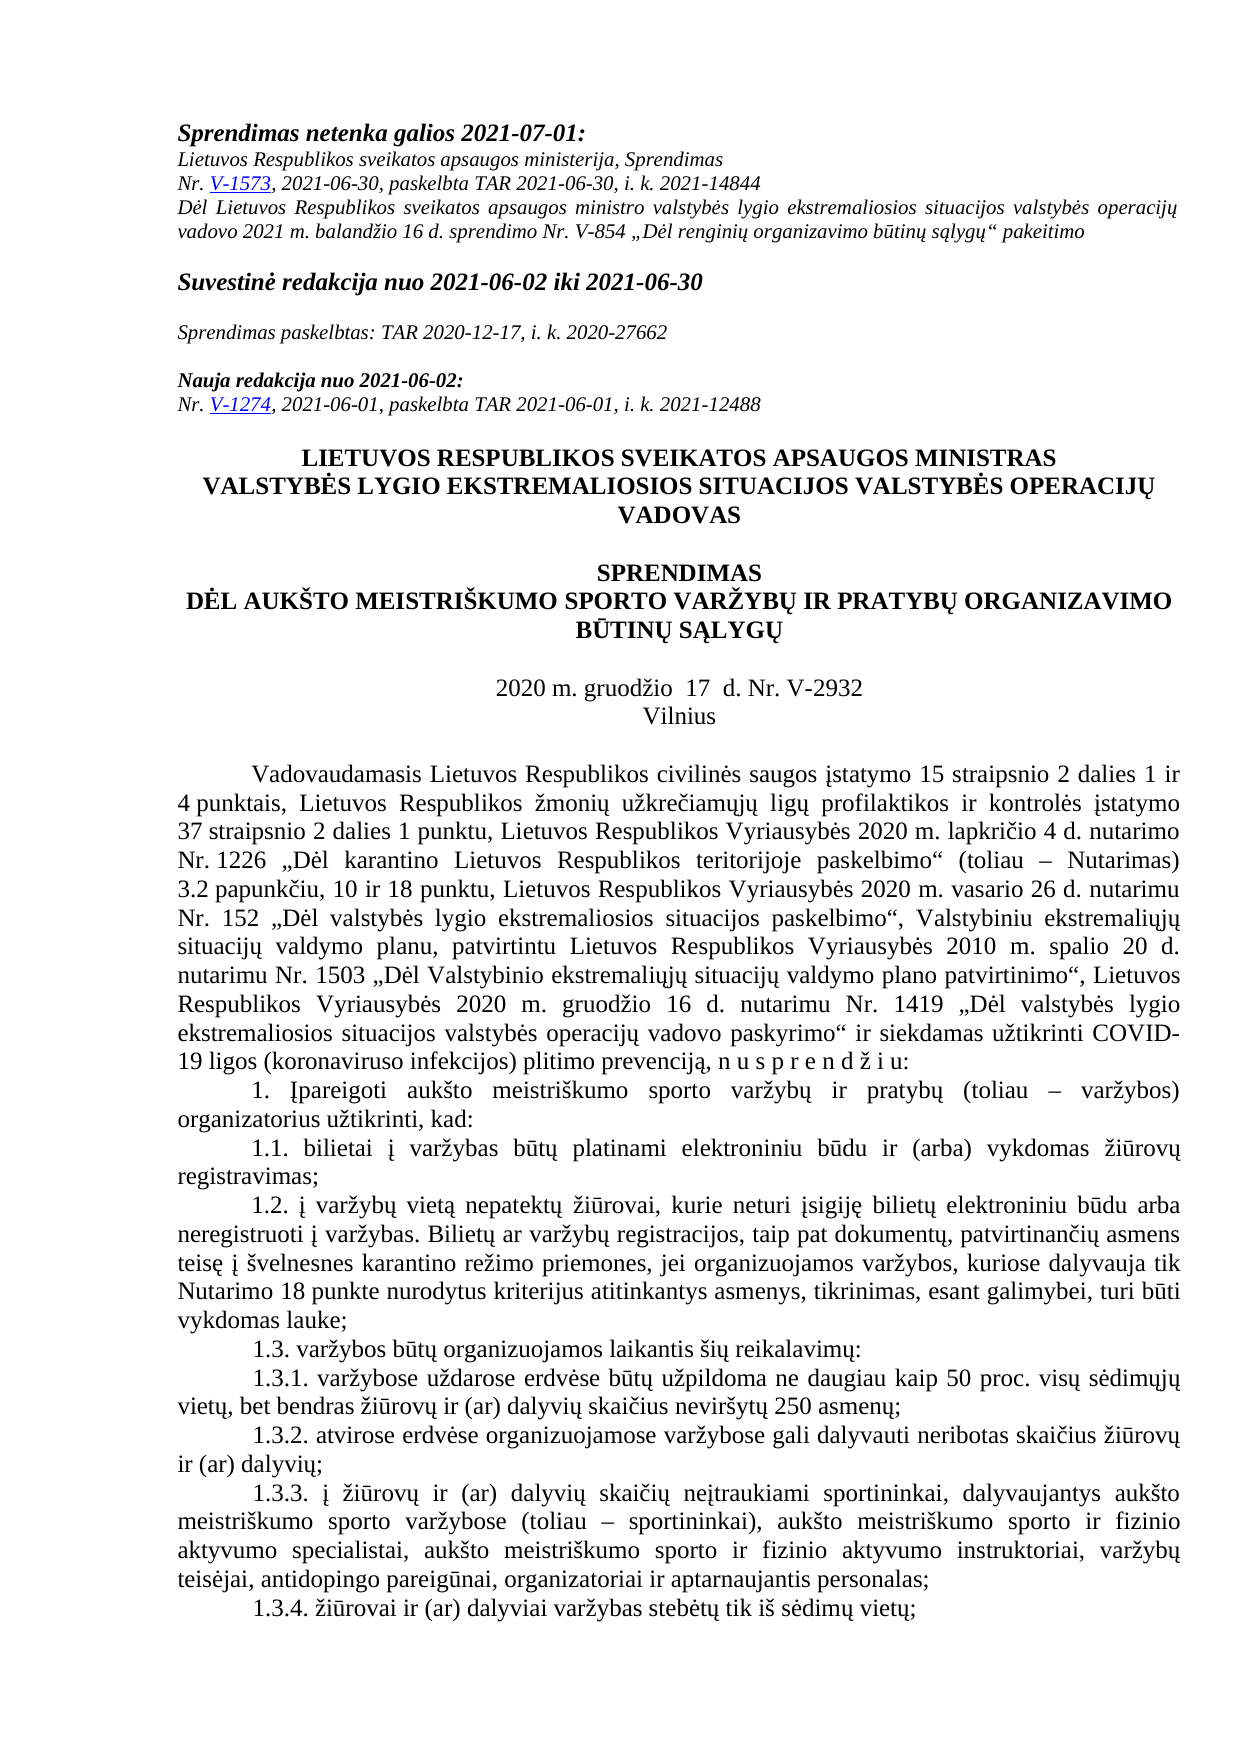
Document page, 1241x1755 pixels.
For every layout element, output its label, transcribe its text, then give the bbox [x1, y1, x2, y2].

text 2020 m. gruodžio 17 d. Nr. V-2932 Vilnius [177, 673, 1181, 730]
text Nr. V-1573, 2021-06-30, paskelbta TAR 2021-06-30, i. k. 2021-14844 [177, 171, 1181, 195]
text VALSTYBĖS LYGIO EKSTREMALIOSIOS SITUACIJOS VALSTYBĖS OPERACIJŲ VADOVAS [177, 471, 1181, 529]
text 1.3. varžybos būtų organizuojamos laikantis šių reikalavimų: [177, 1334, 1181, 1363]
text Sprendimas netenka galios 2021-07-01: [177, 118, 1181, 147]
text 1. Įpareigoti aukšto meistriškumo sporto varžybų ir pratybų (toliau – varžybos) organizatorius užtikrinti, kad: [177, 1075, 1181, 1133]
text 1.2. į varžybų vietą nepatektų žiūrovai, kurie neturi įsigiję bilietų elektroniniu būdu arba neregistruoti į varžybas. Bilietų ar varžybų registracijos, taip pat dokumentų, patvirtinančių asmens teisę į švelnesnes karantino režimo priemones, jei organizuojamos varžybos, kuriose dalyvauja tik Nutarimo 18 punkte nurodytus kriterijus atitinkantys asmenys, tikrinimas, esant galimybei, turi būti vykdomas lauke; [177, 1190, 1181, 1334]
text Nauja redakcija nuo 2021-06-02: [177, 368, 1181, 392]
text LIETUVOS RESPUBLIKOS SVEIKATOS APSAUGOS MINISTRAS [177, 443, 1181, 471]
text DĖL AUKŠTO MEISTRIŠKUMO SPORTO VARŽYBŲ IR PRATYBŲ ORGANIZAVIMO BŪTINŲ SĄLYGŲ [177, 586, 1181, 644]
text Dėl Lietuvos Respublikos sveikatos apsaugos ministro valstybės lygio ekstremaliosios situacijos valstybės operacijų vadovo 2021 m. balandžio 16 d. sprendimo Nr. V-854 „Dėl renginių organizavimo būtinų sąlygų“ pakeitimo [177, 195, 1181, 243]
text 1.3.2. atvirose erdvėse organizuojamose varžybose gali dalyvauti neribotas skaičius žiūrovų ir (ar) dalyvių; [177, 1420, 1181, 1478]
text Nr. V-1274, 2021-06-01, paskelbta TAR 2021-06-01, i. k. 2021-12488 [177, 392, 1181, 416]
text SPRENDIMAS [177, 558, 1181, 586]
text Lietuvos Respublikos sveikatos apsaugos ministerija, Sprendimas [177, 147, 1181, 171]
text 1.3.4. žiūrovai ir (ar) dalyviai varžybas stebėtų tik iš sėdimų vietų; [177, 1593, 1181, 1621]
text Suvestinė redakcija nuo 2021-06-02 iki 2021-06-30 [177, 267, 1181, 296]
text Sprendimas paskelbtas: TAR 2020-12-17, i. k. 2020-27662 [177, 320, 1181, 344]
text Vadovaudamasis Lietuvos Respublikos civilinės saugos įstatymo 15 straipsnio 2 dalies 1 ir 4 punktais, Lietuvos Respublikos žmonių užkrečiamųjų ligų profilaktikos ir kontrolės įstatymo 37 straipsnio 2 dalies 1 punktu, Lietuvos Respublikos Vyriausybės 2020 m. lapkričio 4 d. nutarimo Nr. 1226 „Dėl karantino Lietuvos Respublikos teritorijoje paskelbimo“ (toliau – Nutarimas) 3.2 papunkčiu, 10 ir 18 punktu, Lietuvos Respublikos Vyriausybės 2020 m. vasario 26 d. nutarimu Nr. 152 „Dėl valstybės lygio ekstremaliosios situacijos paskelbimo“, Valstybiniu ekstremaliųjų situacijų valdymo planu, patvirtintu Lietuvos Respublikos Vyriausybės 2010 m. spalio 20 d. nutarimu Nr. 1503 „Dėl Valstybinio ekstremaliųjų situacijų valdymo plano patvirtinimo“, Lietuvos Respublikos Vyriausybės 2020 m. gruodžio 16 d. nutarimu Nr. 1419 „Dėl valstybės lygio ekstremaliosios situacijos valstybės operacijų vadovo paskyrimo“ ir siekdamas užtikrinti COVID-19 ligos (koronaviruso infekcijos) plitimo prevenciją, n u s p r e n d ž i u: [177, 759, 1181, 1075]
text 1.3.1. varžybose uždarose erdvėse būtų užpildoma ne daugiau kaip 50 proc. visų sėdimųjų vietų, bet bendras žiūrovų ir (ar) dalyvių skaičius neviršytų 250 asmenų; [177, 1363, 1181, 1420]
text 1.3.3. į žiūrovų ir (ar) dalyvių skaičių neįtraukiami sportininkai, dalyvaujantys aukšto meistriškumo sporto varžybose (toliau – sportininkai), aukšto meistriškumo sporto ir fizinio aktyvumo specialistai, aukšto meistriškumo sporto ir fizinio aktyvumo instruktoriai, varžybų teisėjai, antidopingo pareigūnai, organizatoriai ir aptarnaujantis personalas; [177, 1478, 1181, 1593]
text 1.1. bilietai į varžybas būtų platinami elektroniniu būdu ir (arba) vykdomas žiūrovų registravimas; [177, 1133, 1181, 1190]
